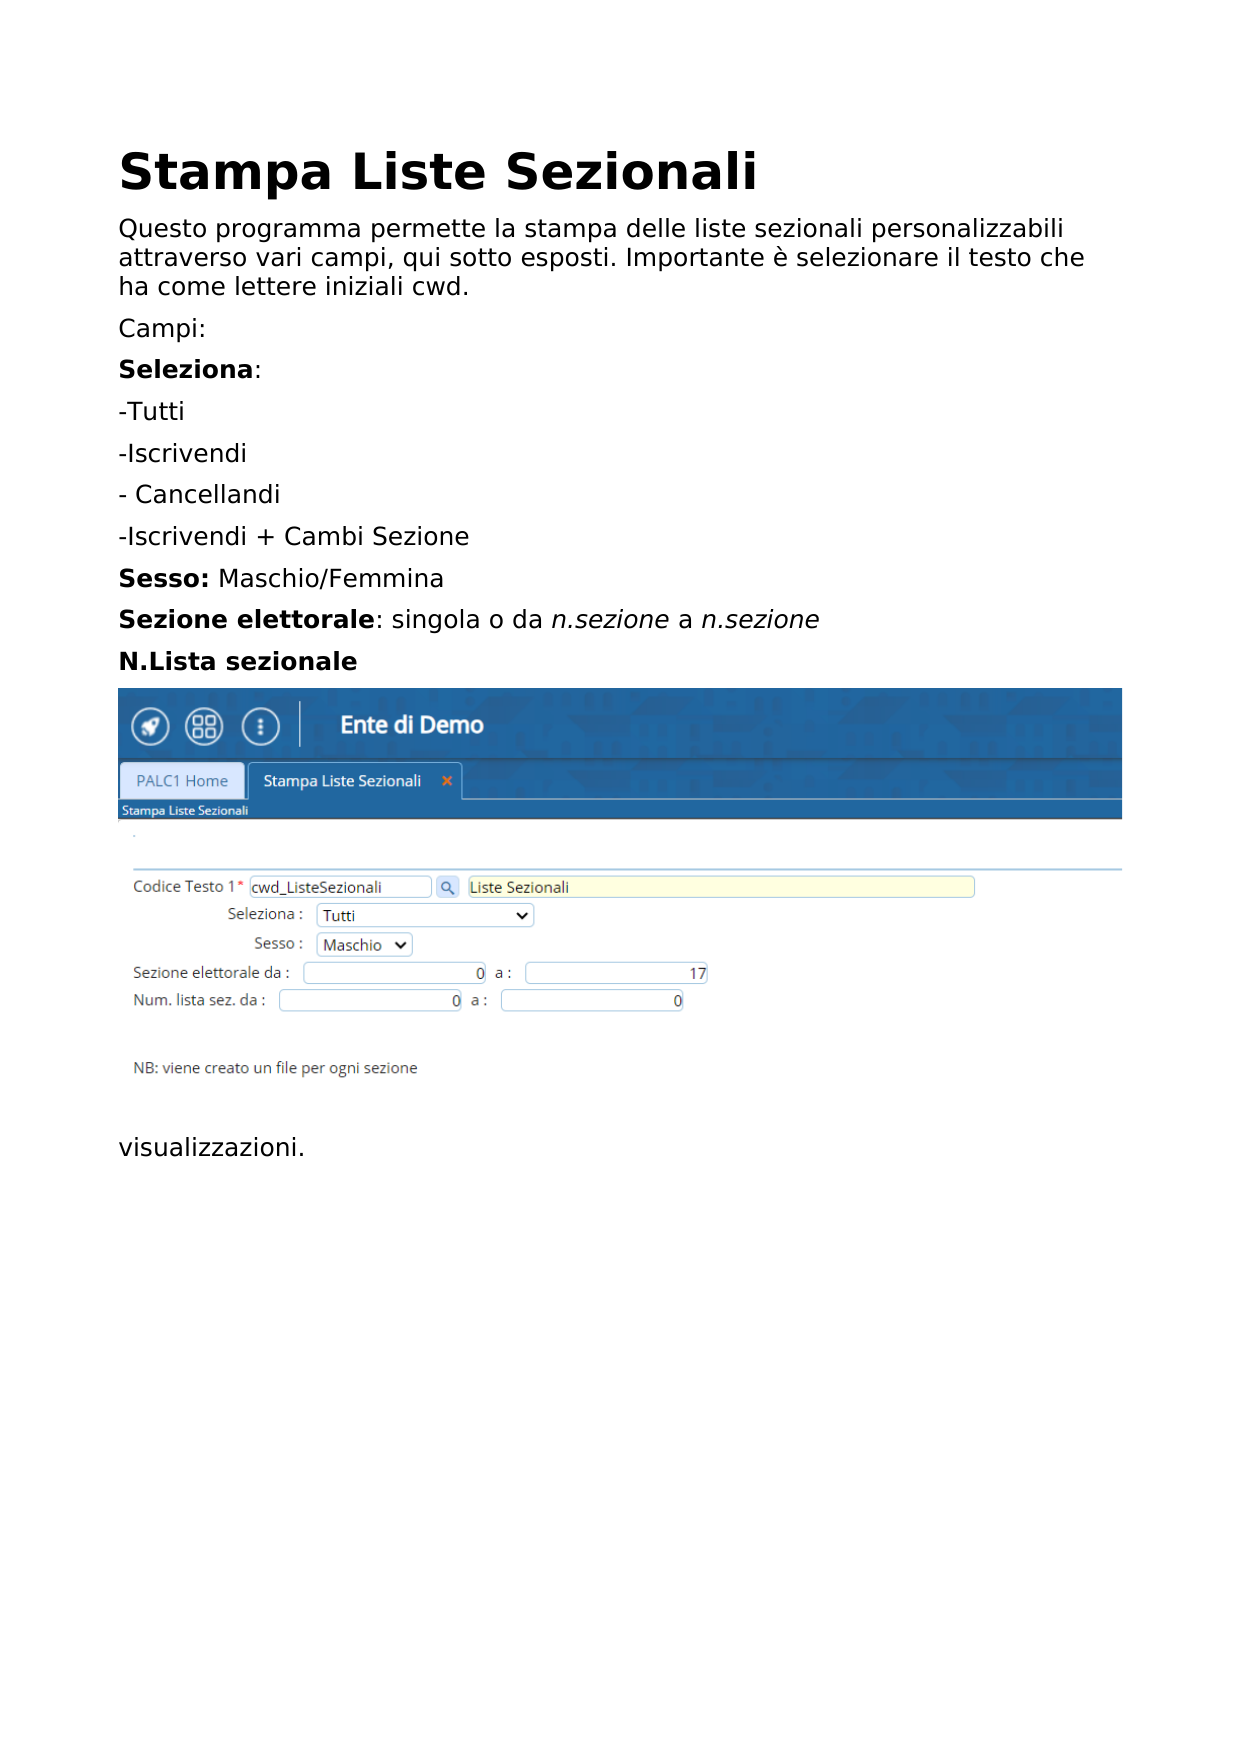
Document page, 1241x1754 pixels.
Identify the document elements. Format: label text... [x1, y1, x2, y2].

text N.Lista sezionale [118, 647, 1122, 676]
text Questo programma permette la stampa delle liste sezionali personalizzabili attraverso vari campi, qui sotto esposti. Importante è selezionare il testo che ha come lettere iniziali cwd. [118, 214, 1122, 301]
text Seleziona: [118, 356, 1122, 385]
text -Iscrivendi + Cambi Sezione [118, 522, 1122, 551]
text Sesso: Maschio/Femmina [118, 564, 1122, 593]
text visualizzazioni. [118, 1127, 1122, 1162]
text Campi: [118, 314, 1122, 343]
subtitle Stampa Liste Sezionali [118, 143, 1122, 201]
text Sezione elettorale: singola o da n.sezione a n.sezione [118, 606, 1122, 635]
text - Cancellandi [118, 481, 1122, 510]
text -Iscrivendi [118, 439, 1122, 468]
text -Tutti [118, 397, 1122, 426]
picture [118, 688, 1123, 1127]
